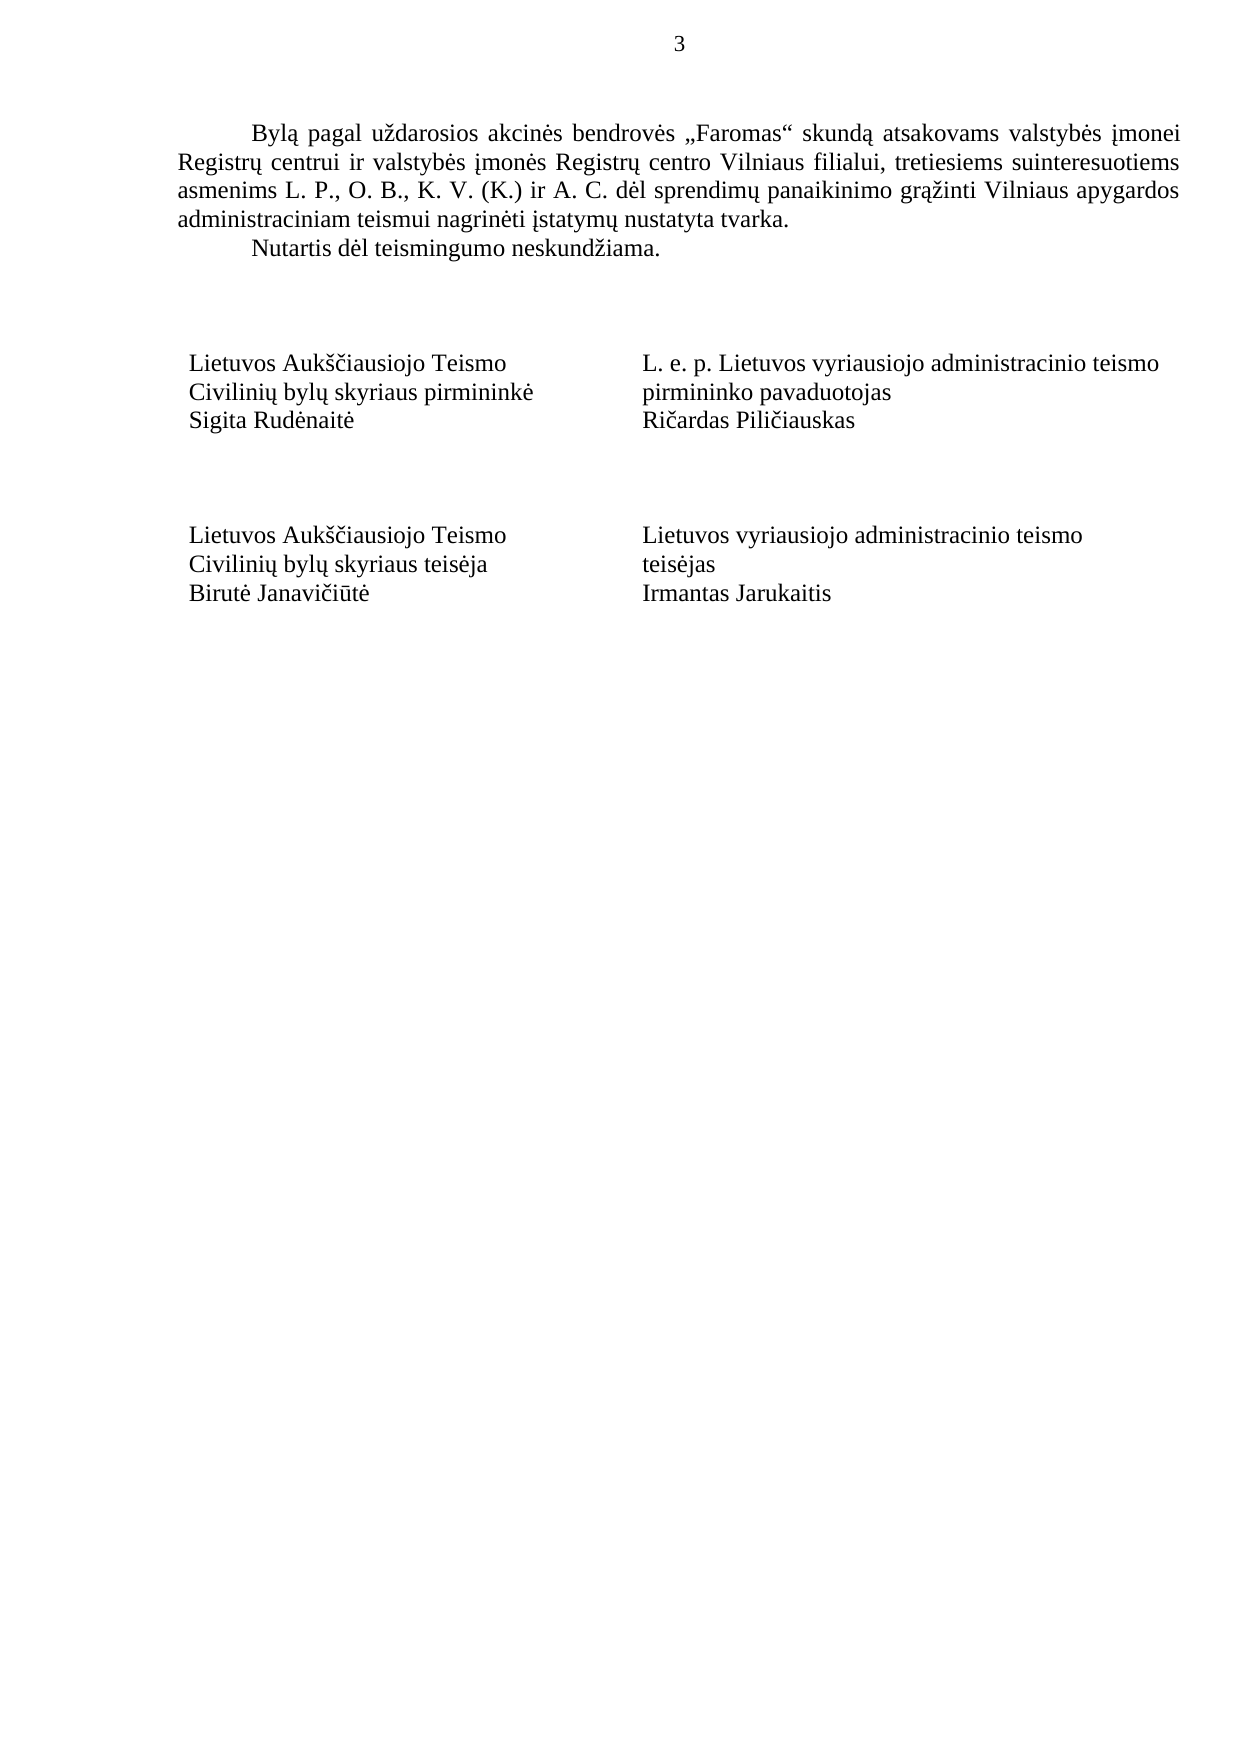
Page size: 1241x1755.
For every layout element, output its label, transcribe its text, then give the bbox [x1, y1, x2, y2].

text Bylą pagal uždarosios akcinės bendrovės „Faromas“ skundą atsakovams valstybės įmonei Registrų centrui ir valstybės įmonės Registrų centro Vilniaus filialui, tretiesiems suinteresuotiems asmenims L. P., O. B., K. V. (K.) ir A. C. dėl sprendimų panaikinimo grąžinti Vilniaus apygardos administraciniam teismui nagrinėti įstatymų nustatyta tvarka. [177, 118, 1181, 233]
table_cell Lietuvos Aukščiausiojo Teismo Civilinių bylų skyriaus teisėja Birutė Janavičiūtė [177, 521, 631, 636]
table_header L. e. p. Lietuvos vyriausiojo administracinio teismo pirmininko pavaduotojas Ričardas Piličiauskas [631, 348, 1181, 521]
table_cell Lietuvos vyriausiojo administracinio teismo teisėjas Irmantas Jarukaitis [631, 521, 1181, 636]
text Nutartis dėl teismingumo neskundžiama. [177, 233, 1181, 262]
table_header Lietuvos Aukščiausiojo Teismo Civilinių bylų skyriaus pirmininkė Sigita Rudėnaitė [177, 348, 631, 521]
